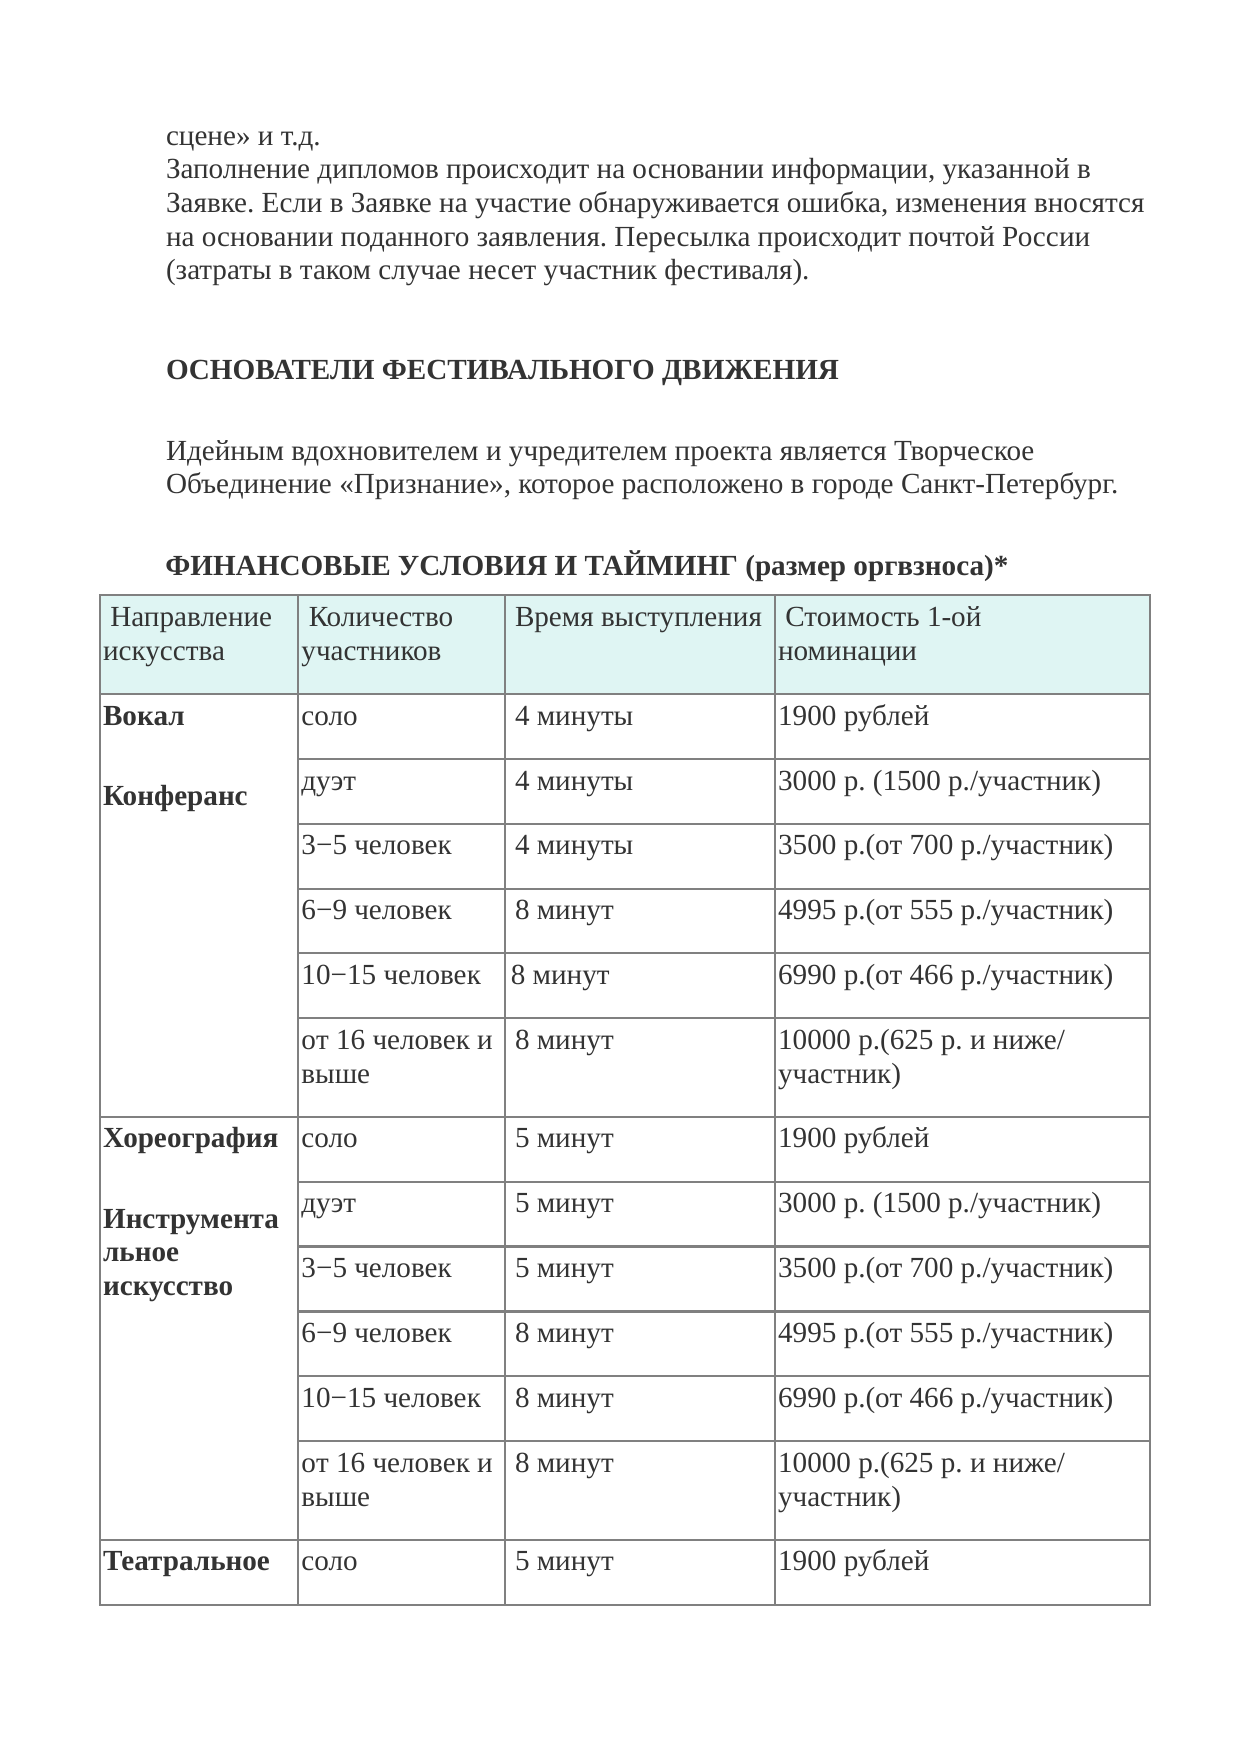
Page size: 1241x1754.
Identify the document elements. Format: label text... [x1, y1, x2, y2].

table_cell Хореография Инструментальное искусство [101, 1118, 297, 1538]
table_cell 4995 р.(от 555 р./участник) [776, 1313, 1149, 1375]
table_cell 8 минут [506, 890, 774, 952]
table_cell 8 минут [506, 954, 774, 1017]
text сцене» и т.д. Заполнение дипломов происходит на основании информации, указанной в Заявке. Если в Заявке на участие обнаруживается ошибка, изменения вносятся на основании поданного заявления. Пересылка происходит почтой России (затраты в таком случае несет участник фестиваля). [166, 118, 1155, 286]
table_header Время выступления [506, 596, 774, 693]
table_cell 10−15 человек [299, 1377, 504, 1440]
table_cell соло [299, 695, 504, 758]
table_cell 3−5 человек [299, 825, 504, 887]
table_cell 4 минуты [506, 760, 774, 822]
table_header Количество участников [299, 596, 504, 693]
subtitle ФИНАНСОВЫЕ УСЛОВИЯ И ТАЙМИНГ (размер оргвзноса)* [92, 548, 1192, 582]
table_cell 6−9 человек [299, 890, 504, 952]
table_cell 1900 рублей [776, 1541, 1149, 1603]
table_cell 6990 р.(от 466 р./участник) [776, 954, 1149, 1017]
table_cell 8 минут [506, 1377, 774, 1440]
table_cell 10000 р.(625 р. и ниже/ участник) [776, 1019, 1149, 1116]
table_cell от 16 человек и выше [299, 1442, 504, 1538]
table_cell 1900 рублей [776, 1118, 1149, 1181]
table_cell 4995 р.(от 555 р./участник) [776, 890, 1149, 952]
table_cell 1900 рублей [776, 695, 1149, 758]
subtitle ОСНОВАТЕЛИ ФЕСТИВАЛЬНОГО ДВИЖЕНИЯ [166, 348, 1155, 386]
table_cell 5 минут [506, 1248, 774, 1310]
table_cell 5 минут [506, 1183, 774, 1245]
table_cell 4 минуты [506, 695, 774, 758]
table_cell 5 минут [506, 1118, 774, 1181]
table_cell 6990 р.(от 466 р./участник) [776, 1377, 1149, 1440]
table_header Направление искусства [101, 596, 297, 693]
table_cell 8 минут [506, 1313, 774, 1375]
table_header Стоимость 1-ой номинации [776, 596, 1149, 693]
table_cell 3000 р. (1500 р./участник) [776, 760, 1149, 822]
table_cell соло [299, 1541, 504, 1603]
table_cell дуэт [299, 760, 504, 822]
table_cell от 16 человек и выше [299, 1019, 504, 1116]
table_cell 3500 р.(от 700 р./участник) [776, 1248, 1149, 1310]
table_cell 10−15 человек [299, 954, 504, 1017]
table_cell 8 минут [506, 1442, 774, 1538]
table_cell дуэт [299, 1183, 504, 1245]
text Идейным вдохновителем и учредителем проекта является Творческое Объединение «Признание», которое расположено в городе Санкт-Петербург. [166, 433, 1155, 500]
table_cell 10000 р.(625 р. и ниже/ участник) [776, 1442, 1149, 1538]
table_cell 3500 р.(от 700 р./участник) [776, 825, 1149, 887]
table_cell 4 минуты [506, 825, 774, 887]
table_cell 3−5 человек [299, 1248, 504, 1310]
table_cell 6−9 человек [299, 1313, 504, 1375]
table_cell Театральное [101, 1541, 297, 1603]
table_cell соло [299, 1118, 504, 1181]
table_cell Вокал Конферанс [101, 695, 297, 1116]
table_cell 3000 р. (1500 р./участник) [776, 1183, 1149, 1245]
table_cell 8 минут [506, 1019, 774, 1116]
table_cell 5 минут [506, 1541, 774, 1603]
